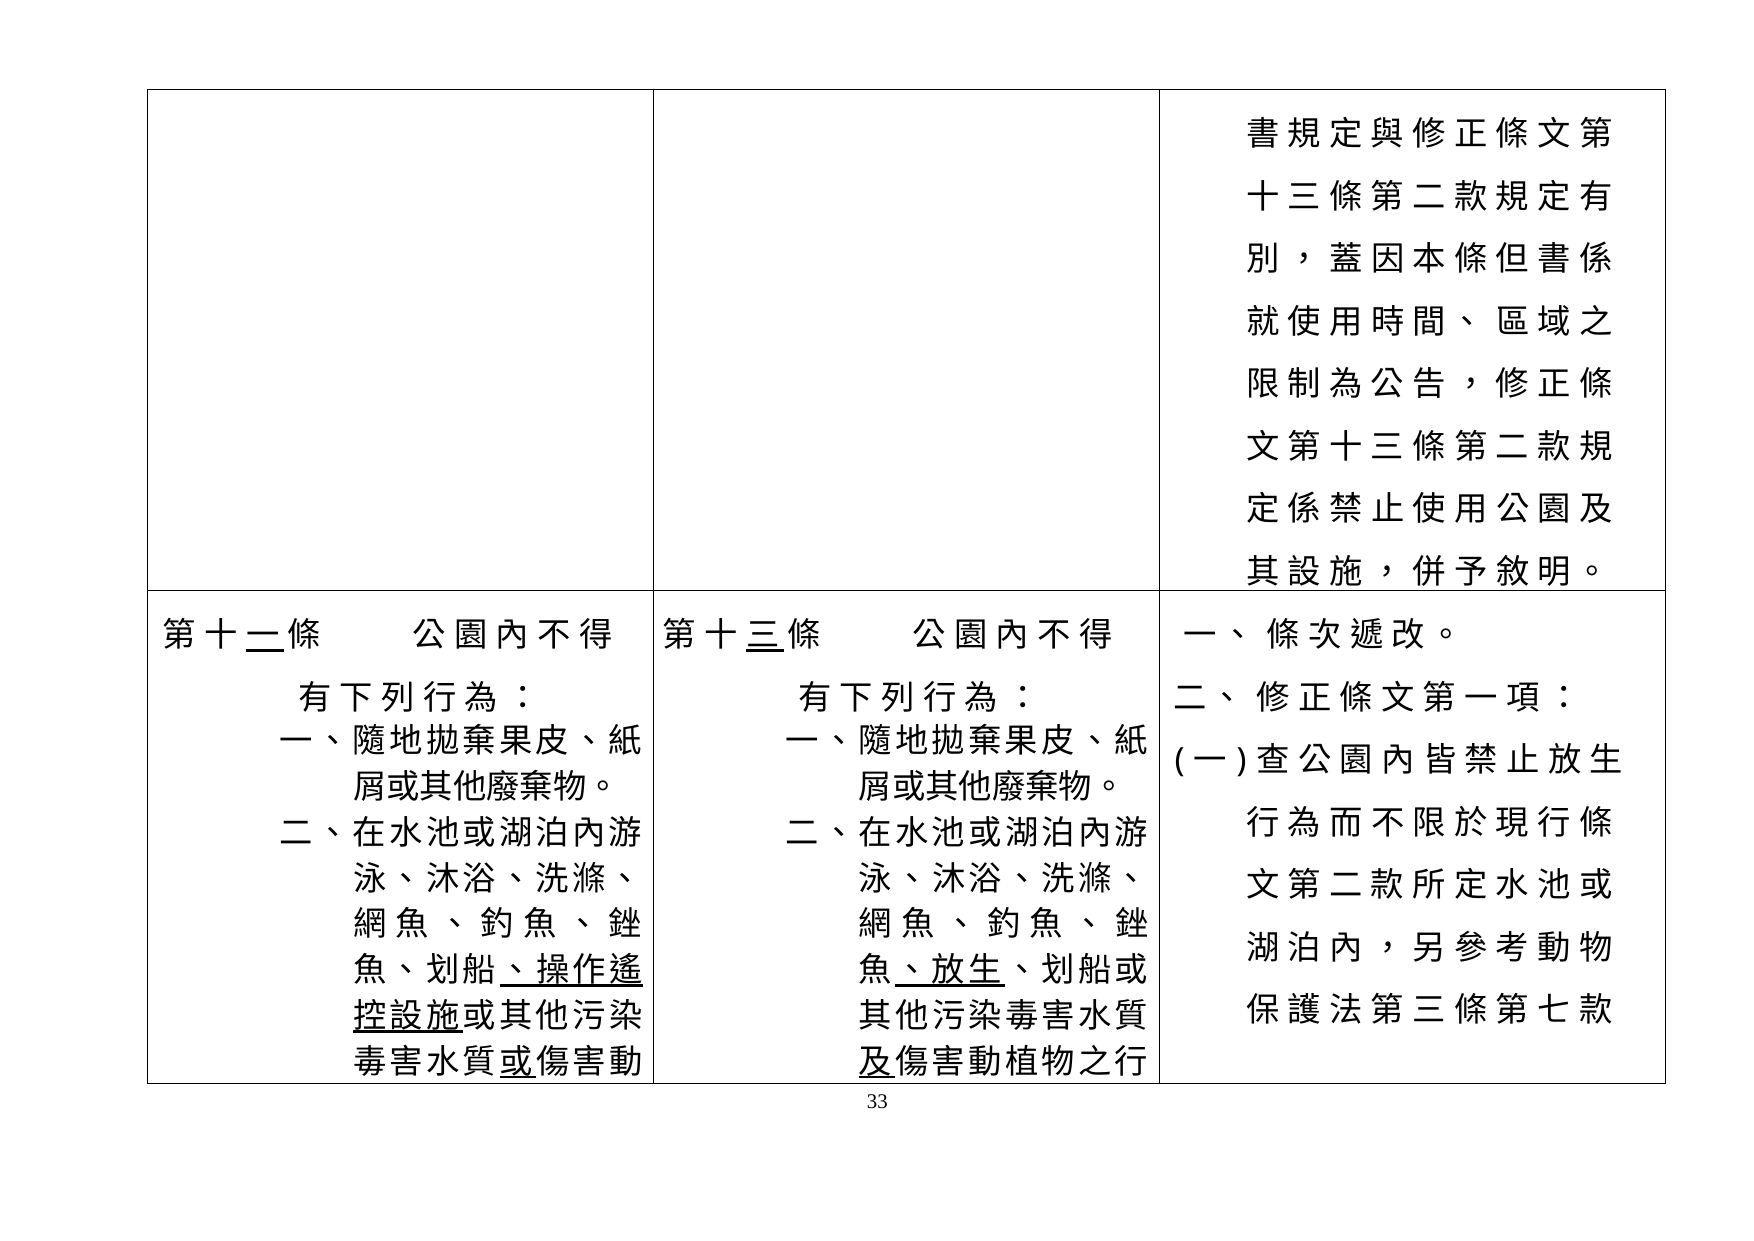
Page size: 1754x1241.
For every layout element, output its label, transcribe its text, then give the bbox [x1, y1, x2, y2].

table_cell 第十一條 公園內不得有下列行為： 一、隨地拋棄果皮、紙屑或其他廢棄物。 二、在水池或湖泊內游泳、沐浴、洗滌、網魚、釣魚、銼魚、划船、操作遙控設施或其他污染毒害水質或傷害動 [148, 591, 653, 1082]
table_cell [148, 90, 653, 590]
table_cell 一、條次遞改。 二、修正條文第一項： (一)查公園內皆禁止放生行為而不限於現行條文第二款所定水池或湖泊內，另參考動物保護法第三條第七款 [1160, 591, 1665, 1082]
table_cell [654, 90, 1159, 590]
table_cell 第十三條 公園內不得有下列行為： 一、隨地拋棄果皮、紙屑或其他廢棄物。 二、在水池或湖泊內游泳、沐浴、洗滌、網魚、釣魚、銼魚、放生、划船或其他污染毒害水質及傷害動植物之行 [654, 591, 1159, 1082]
table_cell 書規定與修正條文第十三條第二款規定有別，蓋因本條但書係就使用時間、區域之限制為公告，修正條文第十三條第二款規定係禁止使用公園及其設施，併予敘明。 [1160, 90, 1665, 590]
